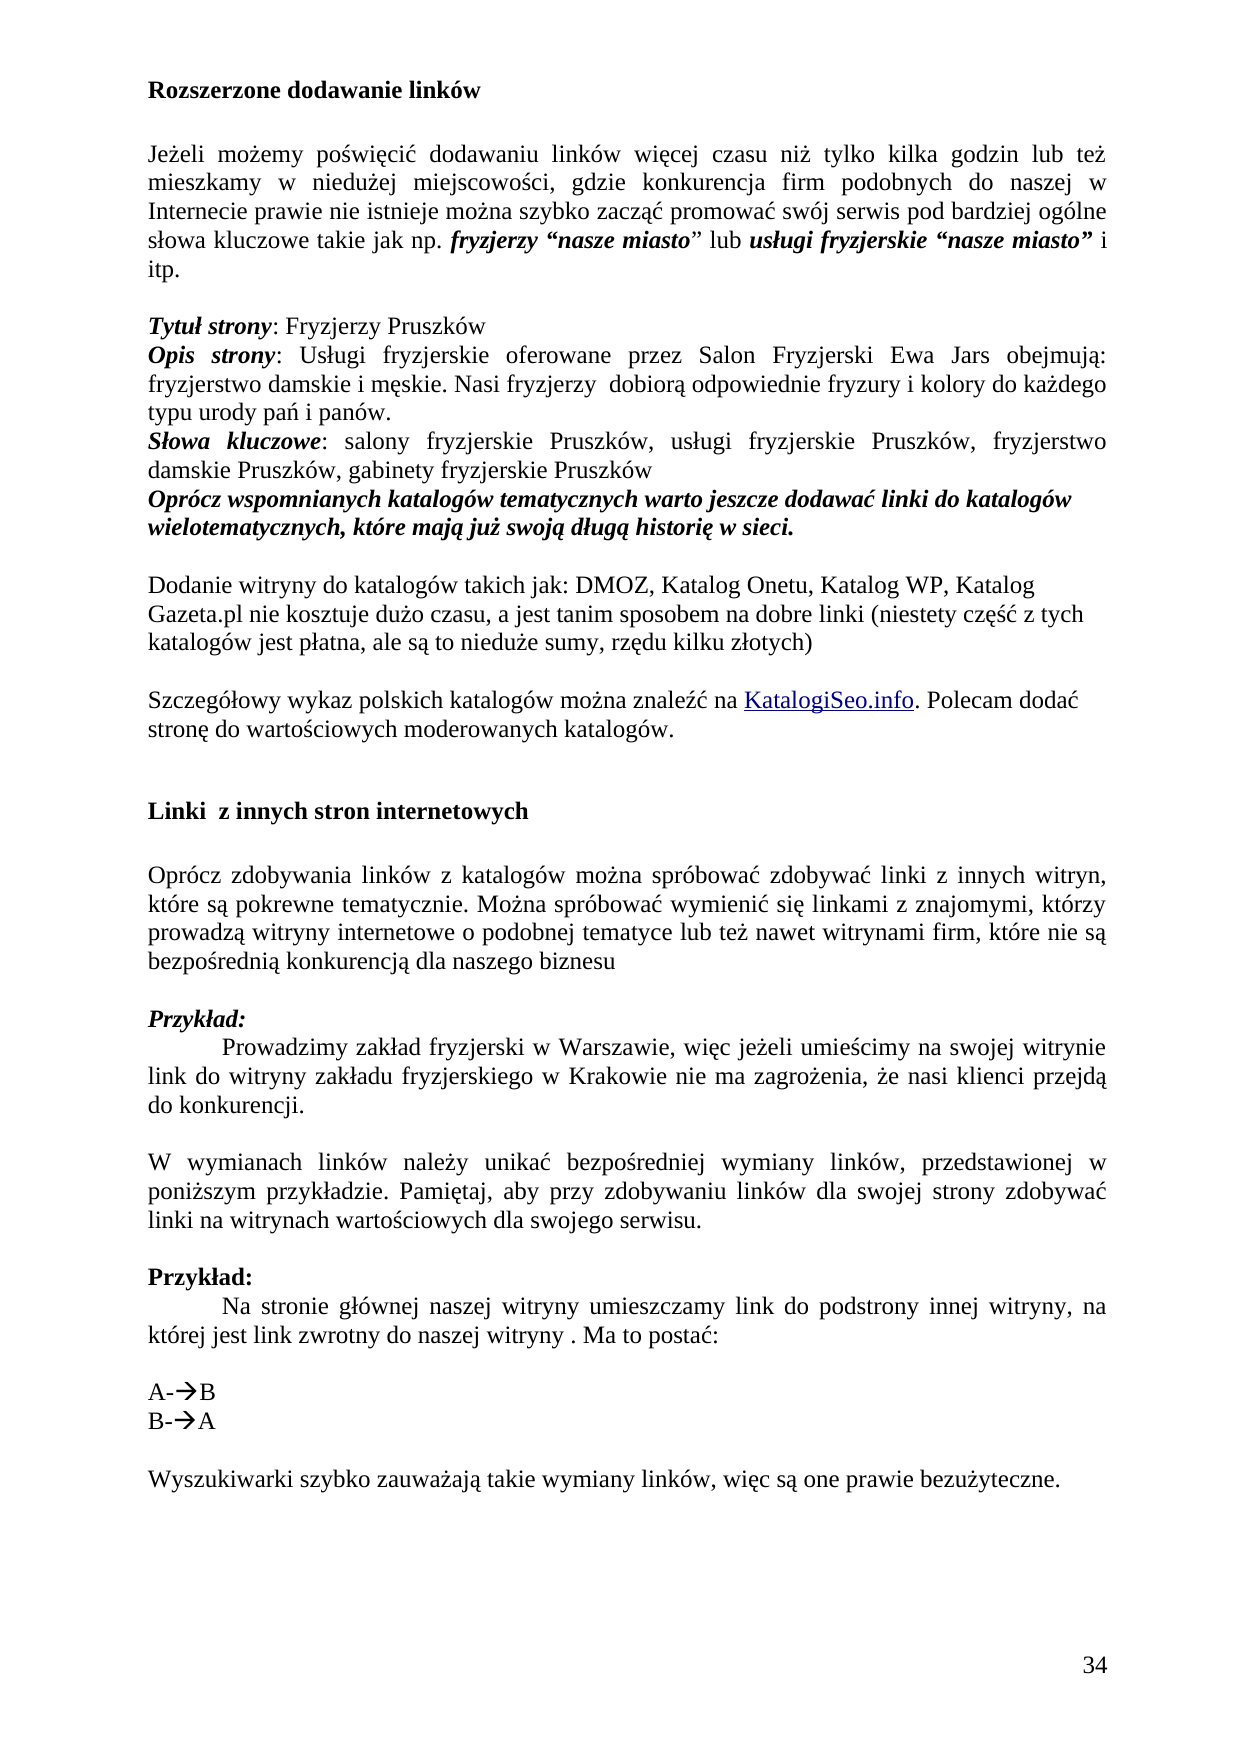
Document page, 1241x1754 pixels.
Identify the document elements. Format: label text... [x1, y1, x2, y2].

text B-A [148, 1406, 1107, 1435]
text Oprócz zdobywania linków z katalogów można spróbować zdobywać linki z innych witryn, które są pokrewne tematycznie. Można spróbować wymienić się linkami z znajomymi, którzy prowadzą witryny internetowe o podobnej tematyce lub też nawet witrynami firm, które nie są bezpośrednią konkurencją dla naszego biznesu [148, 860, 1107, 975]
text Przykład: [148, 1004, 1107, 1032]
text W wymianach linków należy unikać bezpośredniej wymiany linków, przedstawionej w poniższym przykładzie. Pamiętaj, aby przy zdobywaniu linków dla swojej strony zdobywać linki na witrynach wartościowych dla swojego serwisu. [148, 1147, 1107, 1234]
text Szczegółowy wykaz polskich katalogów można znaleźć na KatalogiSeo.info. Polecam dodać stronę do wartościowych moderowanych katalogów. [148, 685, 1107, 742]
text Jeżeli możemy poświęcić dodawaniu linków więcej czasu niż tylko kilka godzin lub też mieszkamy w niedużej miejscowości, gdzie konkurencja firm podobnych do naszej w Internecie prawie nie istnieje można szybko zacząć promować swój serwis pod bardziej ogólne słowa kluczowe takie jak np. fryzjerzy “nasze miasto” lub usługi fryzjerskie “nasze miasto” i itp. [148, 139, 1107, 282]
text Oprócz wspomnianych katalogów tematycznych warto jeszcze dodawać linki do katalogów wielotematycznych, które mają już swoją długą historię w sieci. [148, 484, 1107, 541]
text Słowa kluczowe: salony fryzjerskie Pruszków, usługi fryzjerskie Pruszków, fryzjerstwo damskie Pruszków, gabinety fryzjerskie Pruszków [148, 426, 1107, 484]
text Opis strony: Usługi fryzjerskie oferowane przez Salon Fryzjerski Ewa Jars obejmują: fryzjerstwo damskie i męskie. Nasi fryzjerzy dobiorą odpowiednie fryzury i kolory do każdego typu urody pań i panów. [148, 340, 1107, 426]
text Dodanie witryny do katalogów takich jak: DMOZ, Katalog Onetu, Katalog WP, Katalog Gazeta.pl nie kosztuje dużo czasu, a jest tanim sposobem na dobre linki (niestety część z tych katalogów jest płatna, ale są to nieduże sumy, rzędu kilku złotych) [148, 570, 1107, 656]
subtitle Linki z innych stron internetowych [148, 796, 1107, 825]
text Na stronie głównej naszej witryny umieszczamy link do podstrony innej witryny, na której jest link zwrotny do naszej witryny . Ma to postać: [148, 1291, 1107, 1349]
text Przykład: [148, 1262, 1107, 1291]
text Wyszukiwarki szybko zauważają takie wymiany linków, więc są one prawie bezużyteczne. [148, 1464, 1107, 1492]
text Tytuł strony: Fryzjerzy Pruszków [148, 311, 1107, 340]
text A-B [148, 1377, 1107, 1406]
subtitle Rozszerzone dodawanie linków [148, 75, 1107, 104]
text Prowadzimy zakład fryzjerski w Warszawie, więc jeżeli umieścimy na swojej witrynie link do witryny zakładu fryzjerskiego w Krakowie nie ma zagrożenia, że nasi klienci przejdą do konkurencji. [148, 1032, 1107, 1119]
